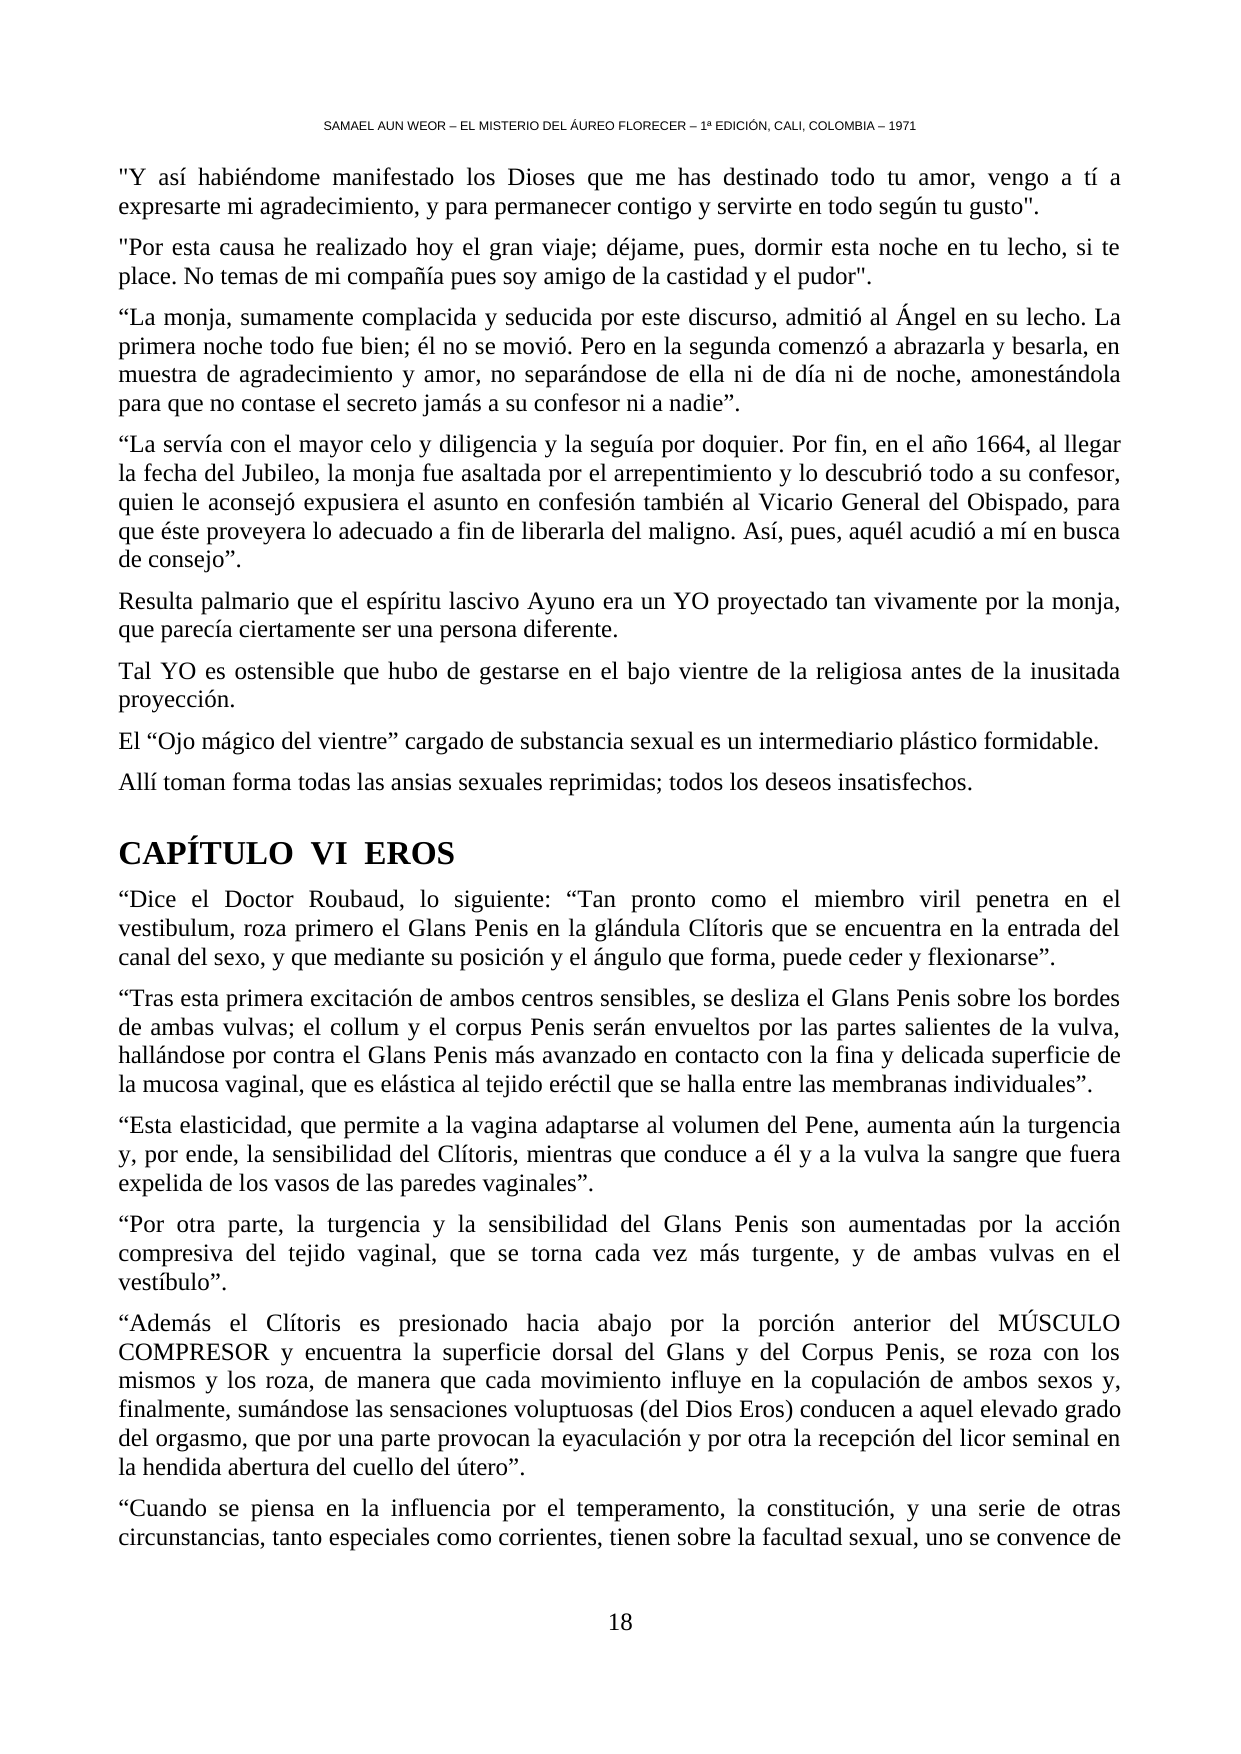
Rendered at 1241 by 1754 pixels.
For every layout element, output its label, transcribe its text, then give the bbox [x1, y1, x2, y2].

text El “Ojo mágico del vientre” cargado de substancia sexual es un intermediario plástico formidable. [118, 726, 1122, 754]
subtitle CAPÍTULO VI EROS [118, 833, 1122, 872]
text “Además el Clítoris es presionado hacia abajo por la porción anterior del MÚSCULO COMPRESOR y encuentra la superficie dorsal del Glans y del Corpus Penis, se roza con los mismos y los roza, de manera que cada movimiento influye en la copulación de ambos sexos y, finalmente, sumándose las sensaciones voluptuosas (del Dios Eros) conducen a aquel elevado grado del orgasmo, que por una parte provocan la eyaculación y por otra la recepción del licor seminal en la hendida abertura del cuello del útero”. [118, 1308, 1122, 1480]
text "Por esta causa he realizado hoy el gran viaje; déjame, pues, dormir esta noche en tu lecho, si te place. No temas de mi compañía pues soy amigo de la castidad y el pudor". [118, 232, 1122, 289]
text "Y así habiéndome manifestado los Dioses que me has destinado todo tu amor, vengo a tí a expresarte mi agradecimiento, y para permanecer contigo y servirte en todo según tu gusto". [118, 162, 1122, 219]
text Tal YO es ostensible que hubo de gestarse en el bajo vientre de la religiosa antes de la inusitada proyección. [118, 656, 1122, 713]
text Allí toman forma todas las ansias sexuales reprimidas; todos los deseos insatisfechos. [118, 767, 1122, 796]
text “Tras esta primera excitación de ambos centros sensibles, se desliza el Glans Penis sobre los bordes de ambas vulvas; el collum y el corpus Penis serán envueltos por las partes salientes de la vulva, hallándose por contra el Glans Penis más avanzado en contacto con la fina y delicada superficie de la mucosa vaginal, que es elástica al tejido eréctil que se halla entre las membranas individuales”. [118, 983, 1122, 1098]
text “Dice el Doctor Roubaud, lo siguiente: “Tan pronto como el miembro viril penetra en el vestibulum, roza primero el Glans Penis en la glándula Clítoris que se encuentra en la entrada del canal del sexo, y que mediante su posición y el ángulo que forma, puede ceder y flexionarse”. [118, 884, 1122, 970]
text “Cuando se piensa en la influencia por el temperamento, la constitución, y una serie de otras circunstancias, tanto especiales como corrientes, tienen sobre la facultad sexual, uno se convence de [118, 1493, 1122, 1550]
text “Esta elasticidad, que permite a la vagina adaptarse al volumen del Pene, aumenta aún la turgencia y, por ende, la sensibilidad del Clítoris, mientras que conduce a él y a la vulva la sangre que fuera expelida de los vasos de las paredes vaginales”. [118, 1110, 1122, 1197]
text “La monja, sumamente complacida y seducida por este discurso, admitió al Ángel en su lecho. La primera noche todo fue bien; él no se movió. Pero en la segunda comenzó a abrazarla y besarla, en muestra de agradecimiento y amor, no separándose de ella ni de día ni de noche, amonestándola para que no contase el secreto jamás a su confesor ni a nadie”. [118, 302, 1122, 417]
text Resulta palmario que el espíritu lascivo Ayuno era un YO proyectado tan vivamente por la monja, que parecía ciertamente ser una persona diferente. [118, 586, 1122, 643]
text “Por otra parte, la turgencia y la sensibilidad del Glans Penis son aumentadas por la acción compresiva del tejido vaginal, que se torna cada vez más turgente, y de ambas vulvas en el vestíbulo”. [118, 1209, 1122, 1295]
text “La servía con el mayor celo y diligencia y la seguía por doquier. Por fin, en el año 1664, al llegar la fecha del Jubileo, la monja fue asaltada por el arrepentimiento y lo descubrió todo a su confesor, quien le aconsejó expusiera el asunto en confesión también al Vicario General del Obispado, para que éste proveyera lo adecuado a fin de liberarla del maligno. Así, pues, aquél acudió a mí en busca de consejo”. [118, 429, 1122, 573]
